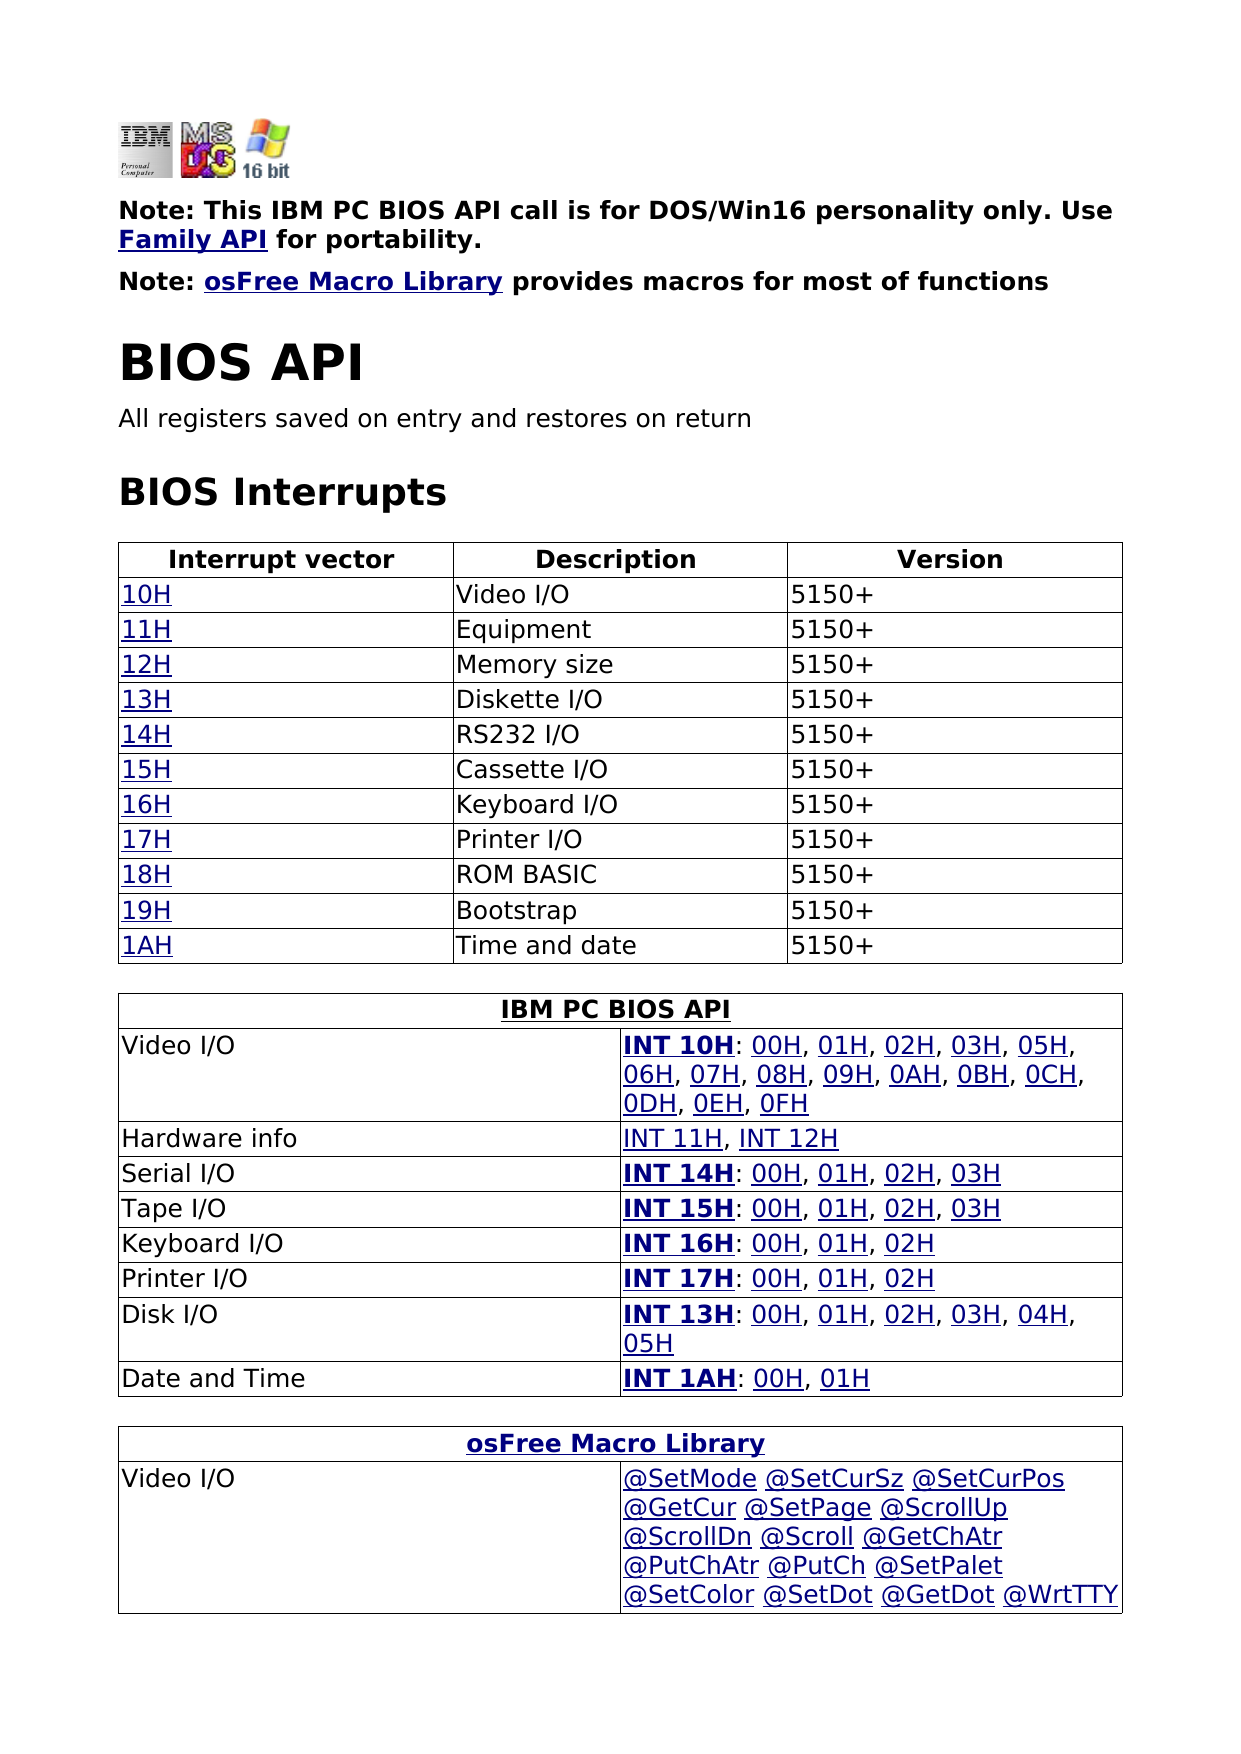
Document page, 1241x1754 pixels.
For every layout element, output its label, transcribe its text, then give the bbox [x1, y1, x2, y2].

table_cell Bootstrap [454, 894, 787, 928]
table_cell 5150+ [788, 578, 1122, 612]
table_cell @SetMode @SetCurSz @SetCurPos @GetCur @SetPage @ScrollUp @ScrollDn @Scroll @GetChAtr @PutChAtr @PutCh @SetPalet @SetColor @SetDot @GetDot @WrtTTY [621, 1462, 1122, 1613]
table_cell Serial I/O [119, 1157, 620, 1191]
table_cell 14H [119, 718, 453, 752]
table_cell 15H [119, 754, 453, 787]
table_cell Printer I/O [454, 824, 787, 858]
table_cell INT 13H: 00H, 01H, 02H, 03H, 04H, 05H [621, 1298, 1122, 1361]
table_cell 5150+ [788, 754, 1122, 787]
table_cell INT 11H, INT 12H [621, 1122, 1122, 1156]
table_cell Time and date [454, 929, 787, 963]
text Note: This IBM PC BIOS API call is for DOS/Win16 personality only. Use Family API for portability. [118, 196, 1122, 254]
picture [243, 118, 291, 178]
table_cell Equipment [454, 613, 787, 647]
table_cell Video I/O [119, 1462, 620, 1613]
picture [180, 122, 236, 178]
table_header IBM PC BIOS API [119, 994, 1122, 1028]
table_cell 10H [119, 578, 453, 612]
table_cell 12H [119, 648, 453, 682]
table_cell 16H [119, 789, 453, 823]
table_cell Diskette I/O [454, 683, 787, 717]
table_cell 17H [119, 824, 453, 858]
table_cell INT 10H: 00H, 01H, 02H, 03H, 05H, 06H, 07H, 08H, 09H, 0AH, 0BH, 0CH, 0DH, 0EH, 0FH [621, 1029, 1122, 1121]
table_cell RS232 I/O [454, 718, 787, 752]
table_cell 5150+ [788, 648, 1122, 682]
subtitle BIOS API [118, 333, 1122, 392]
table_cell INT 16H: 00H, 01H, 02H [621, 1228, 1122, 1262]
table_cell 5150+ [788, 929, 1122, 963]
table_cell Tape I/O [119, 1192, 620, 1227]
table_cell Date and Time [119, 1362, 620, 1396]
table_cell 5150+ [788, 718, 1122, 752]
table_cell 5150+ [788, 859, 1122, 893]
subtitle BIOS Interrupts [118, 471, 1122, 514]
table_cell 5150+ [788, 789, 1122, 823]
table_cell Video I/O [119, 1029, 620, 1121]
table_cell INT 17H: 00H, 01H, 02H [621, 1263, 1122, 1297]
table_cell 19H [119, 894, 453, 928]
table_header Interrupt vector [119, 543, 453, 577]
table_cell INT 14H: 00H, 01H, 02H, 03H [621, 1157, 1122, 1191]
table_cell ROM BASIC [454, 859, 787, 893]
text Note: osFree Macro Library provides macros for most of functions [118, 267, 1122, 296]
table_cell Keyboard I/O [454, 789, 787, 823]
table_cell Printer I/O [119, 1263, 620, 1297]
table_cell Disk I/O [119, 1298, 620, 1361]
table_cell 13H [119, 683, 453, 717]
table_cell Cassette I/O [454, 754, 787, 787]
table_cell 5150+ [788, 824, 1122, 858]
table_cell Video I/O [454, 578, 787, 612]
table_cell 11H [119, 613, 453, 647]
table_cell INT 1AH: 00H, 01H [621, 1362, 1122, 1396]
table_cell INT 15H: 00H, 01H, 02H, 03H [621, 1192, 1122, 1227]
table_cell 5150+ [788, 613, 1122, 647]
table_cell 5150+ [788, 894, 1122, 928]
table_cell Hardware info [119, 1122, 620, 1156]
table_header Description [454, 543, 787, 577]
text All registers saved on entry and restores on return [118, 404, 1122, 433]
table_header Version [788, 543, 1122, 577]
table_cell Memory size [454, 648, 787, 682]
table_header osFree Macro Library [119, 1427, 1122, 1461]
table_cell 18H [119, 859, 453, 893]
table_cell 1AH [119, 929, 453, 963]
table_cell Keyboard I/O [119, 1228, 620, 1262]
table_cell 5150+ [788, 683, 1122, 717]
picture [118, 122, 173, 178]
